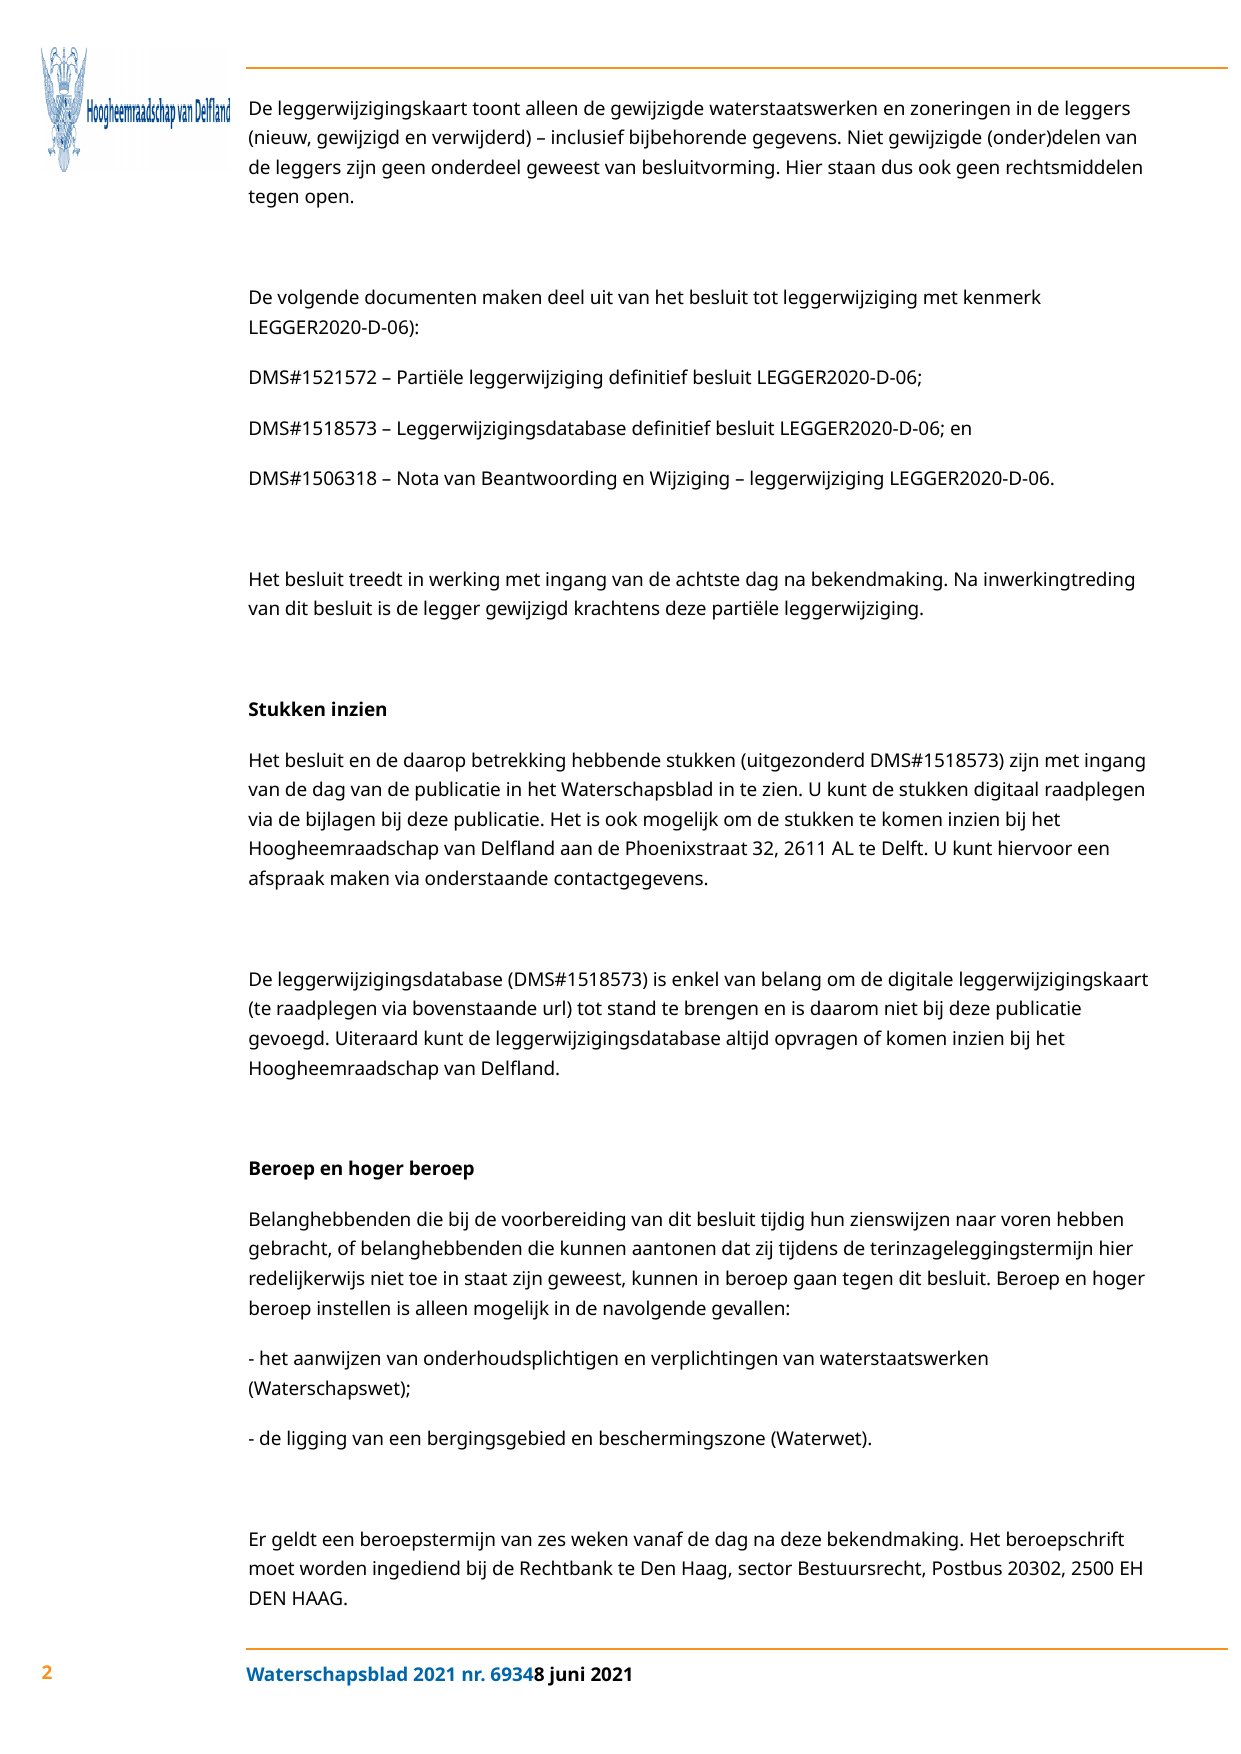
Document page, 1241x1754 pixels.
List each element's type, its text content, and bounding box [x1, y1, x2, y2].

text - het aanwijzen van onderhoudsplichtigen en verplichtingen van waterstaatswerken (Waterschapswet); [248, 1345, 1152, 1401]
text Het besluit en de daarop betrekking hebbende stukken (uitgezonderd DMS#1518573) zijn met ingang van de dag van de publicatie in het Waterschapsblad in te zien. U kunt de stukken digitaal raadplegen via de bijlagen bij deze publicatie. Het is ook mogelijk om de stukken te komen inzien bij het Hoogheemraadschap van Delfland aan de Phoenixstraat 32, 2611 AL te Delft. U kunt hiervoor een afspraak maken via onderstaande contactgegevens. [248, 747, 1152, 891]
text De volgende documenten maken deel uit van het besluit tot leggerwijziging met kenmerk LEGGER2020-D-06): [248, 284, 1152, 340]
text - de ligging van een bergingsgebied en beschermingszone (Waterwet). [248, 1425, 1152, 1451]
text De leggerwijzigingskaart toont alleen de gewijzigde waterstaatswerken en zoneringen in de leggers (nieuw, gewijzigd en verwijderd) – inclusief bijbehorende gegevens. Niet gewijzigde (onder)delen van de leggers zijn geen onderdeel geweest van besluitvorming. Hier staan dus ook geen rechtsmiddelen tegen open. [248, 95, 1152, 209]
text Stukken inzien [248, 696, 1152, 722]
text Belanghebbenden die bij de voorbereiding van dit besluit tijdig hun zienswijzen naar voren hebben gebracht, of belanghebbenden die kunnen aantonen dat zij tijdens de terinzageleggingstermijn hier redelijkerwijs niet toe in staat zijn geweest, kunnen in beroep gaan tegen dit besluit. Beroep en hoger beroep instellen is alleen mogelijk in de navolgende gevallen: [248, 1206, 1152, 1321]
picture [41, 47, 231, 172]
text Er geldt een beroepstermijn van zes weken vanaf de dag na deze bekendmaking. Het beroepschrift moet worden ingediend bij de Rechtbank te Den Haag, sector Bestuursrecht, Postbus 20302, 2500 EH DEN HAAG. [248, 1526, 1152, 1611]
text Het besluit treedt in werking met ingang van de achtste dag na bekendmaking. Na inwerkingtreding van dit besluit is de legger gewijzigd krachtens deze partiële leggerwijziging. [248, 566, 1152, 621]
text DMS#1506318 – Nota van Beantwoording en Wijziging – leggerwijziging LEGGER2020-D-06. [248, 465, 1152, 491]
text DMS#1518573 – Leggerwijzigingsdatabase definitief besluit LEGGER2020-D-06; en [248, 415, 1152, 441]
text De leggerwijzigingsdatabase (DMS#1518573) is enkel van belang om de digitale leggerwijzigingskaart (te raadplegen via bovenstaande url) tot stand te brengen en is daarom niet bij deze publicatie gevoegd. Uiteraard kunt de leggerwijzigingsdatabase altijd opvragen of komen inzien bij het Hoogheemraadschap van Delfland. [248, 966, 1152, 1081]
text Beroep en hoger beroep [248, 1156, 1152, 1181]
text DMS#1521572 – Partiële leggerwijziging definitief besluit LEGGER2020-D-06; [248, 364, 1152, 390]
